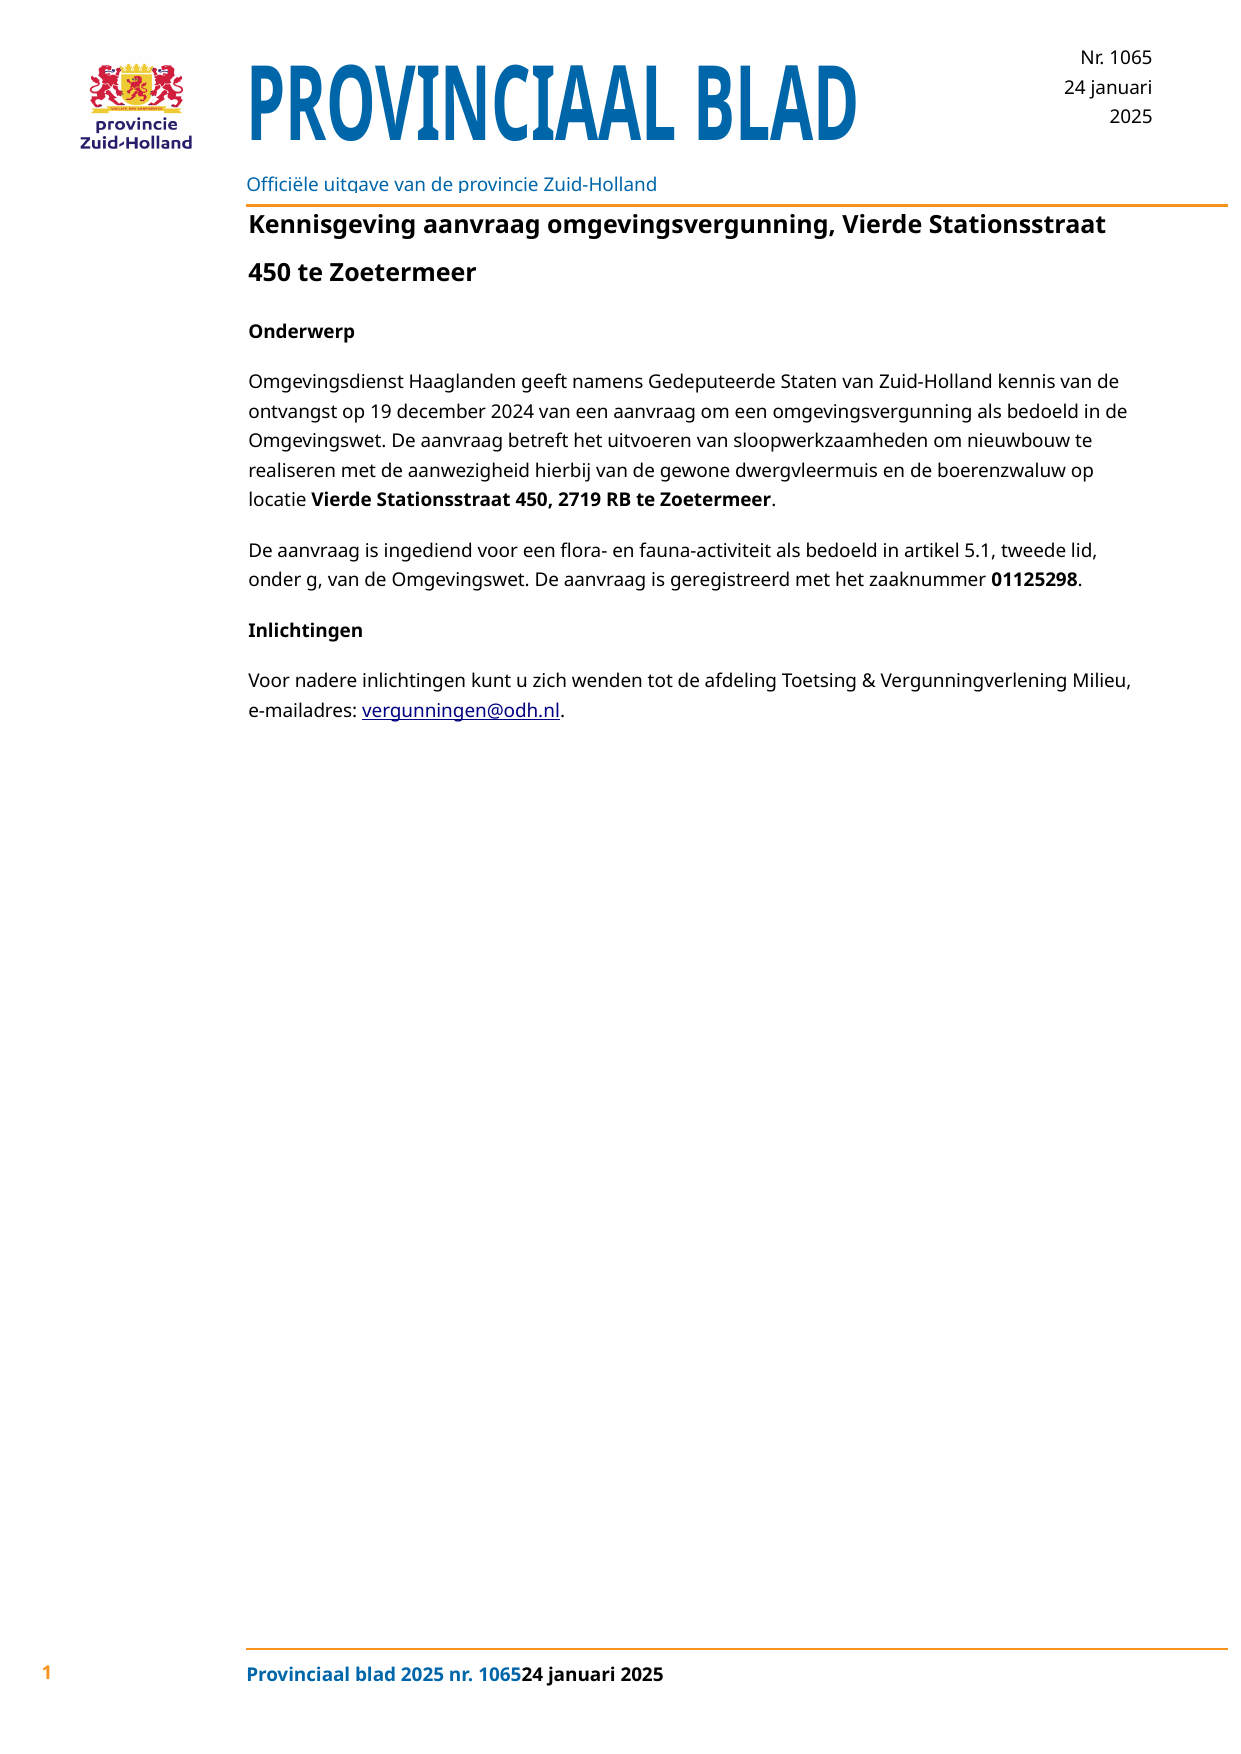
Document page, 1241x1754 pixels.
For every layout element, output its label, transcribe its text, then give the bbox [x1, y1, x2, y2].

text De aanvraag is ingediend voor een flora- en fauna-activiteit als bedoeld in artikel 5.1, tweede lid, onder g, van de Omgevingswet. De aanvraag is geregistreerd met het zaaknummer 01125298. [248, 537, 1152, 592]
text Inlichtingen [248, 617, 1152, 643]
text Voor nadere inlichtingen kunt u zich wenden tot de afdeling Toetsing & Vergunningverlening Milieu, e-mailadres: vergunningen@odh.nl. [248, 667, 1152, 723]
picture [41, 47, 231, 172]
text Kennisgeving aanvraag omgevingsvergunning, Vierde Stationsstraat 450 te Zoetermeer [248, 207, 1152, 288]
text Onderwerp [248, 318, 1152, 344]
text Omgevingsdienst Haaglanden geeft namens Gedeputeerde Staten van Zuid-Holland kennis van de ontvangst op 19 december 2024 van een aanvraag om een omgevingsvergunning als bedoeld in de Omgevingswet. De aanvraag betreft het uitvoeren van sloopwerkzaamheden om nieuwbouw te realiseren met de aanwezigheid hierbij van de gewone dwergvleermuis en de boerenzwaluw op locatie Vierde Stationsstraat 450, 2719 RB te Zoetermeer. [248, 368, 1152, 512]
